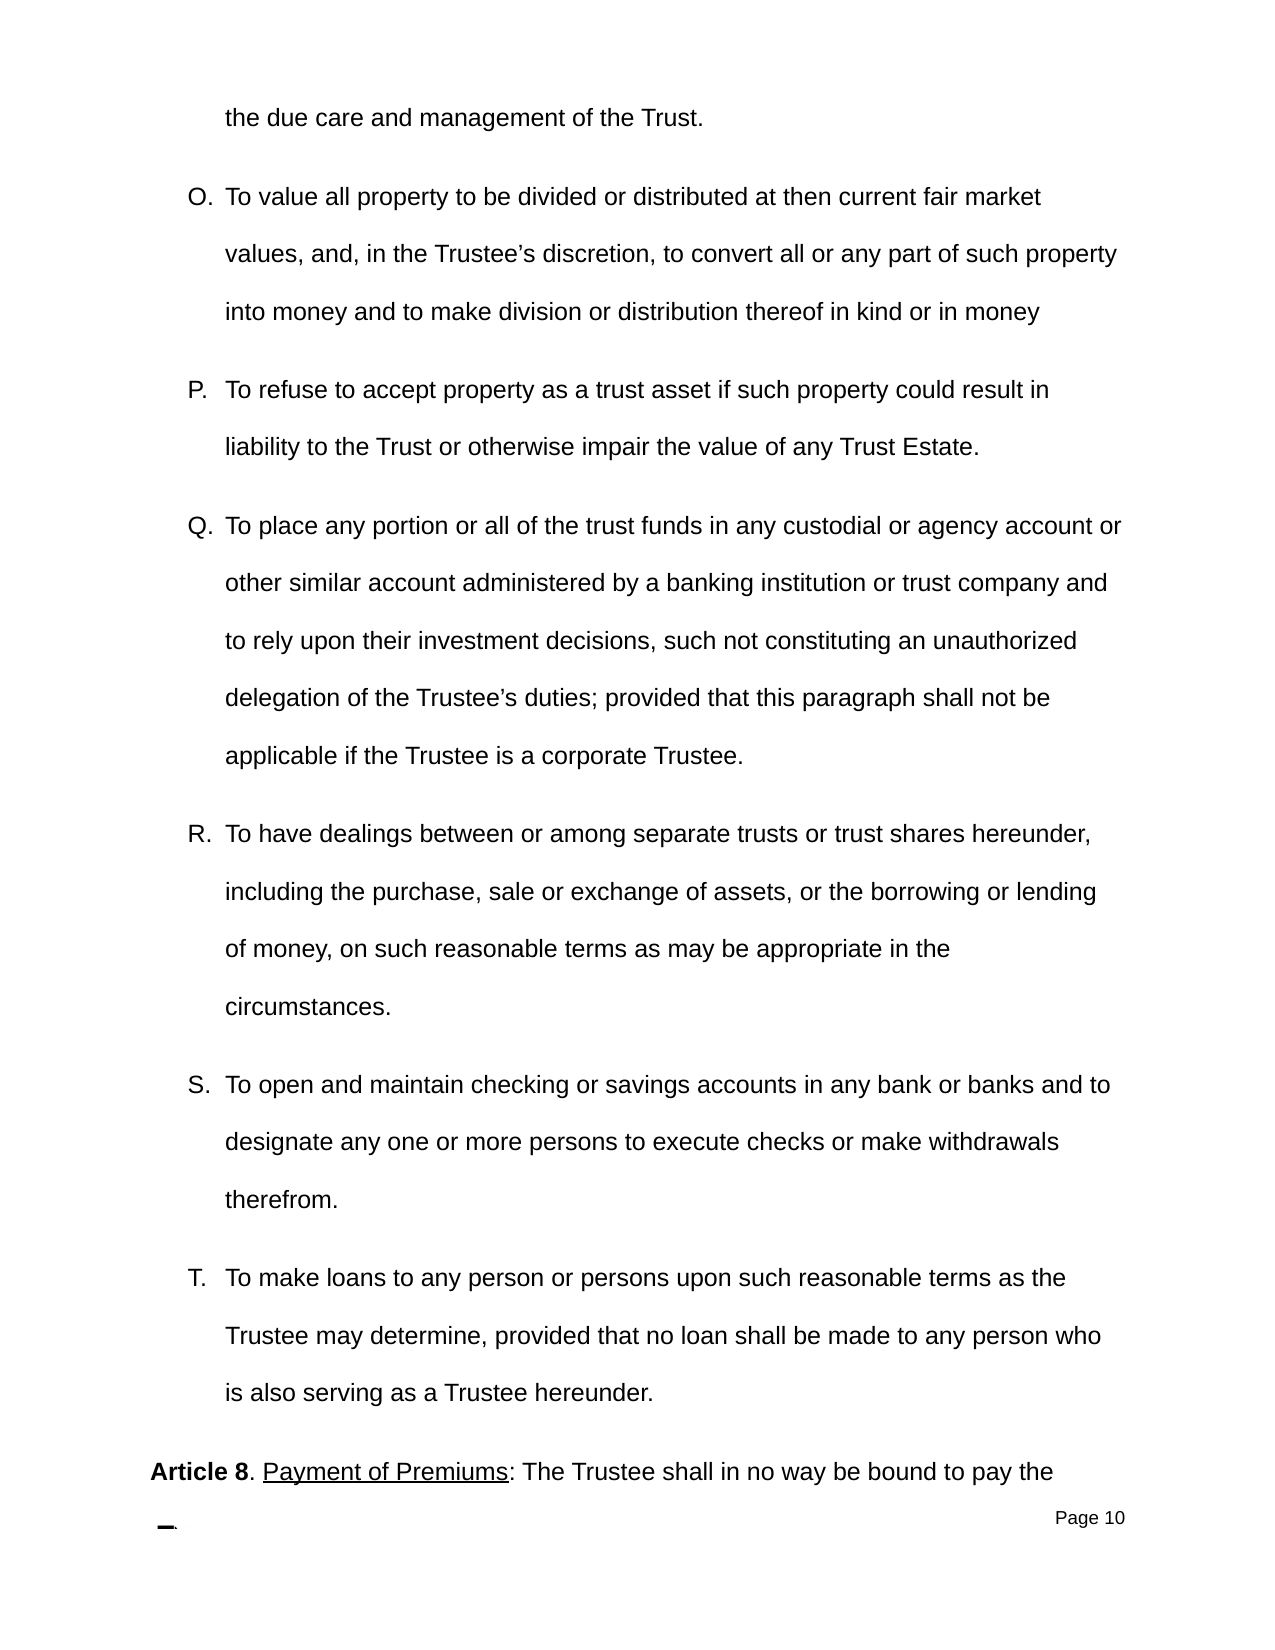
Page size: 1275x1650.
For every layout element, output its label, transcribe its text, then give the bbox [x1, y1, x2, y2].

list To open and maintain checking or savings accounts in any bank or banks and to designate any one or more persons to execute checks or make withdrawals therefrom. [187, 1070, 1125, 1213]
list To place any portion or all of the trust funds in any custodial or agency account or other similar account administered by a banking institution or trust company and to rely upon their investment decisions, such not constituting an unauthorized delegation of the Trustee’s duties; provided that this paragraph shall not be applicable if the Trustee is a corporate Trustee. [187, 511, 1125, 769]
list To refuse to accept property as a trust asset if such property could result in liability to the Trust or otherwise impair the value of any Trust Estate. [187, 375, 1125, 461]
list the due care and management of the Trust. [187, 103, 1125, 132]
text Article 8. Payment of Premiums: The Trustee shall in no way be bound to pay the [150, 1456, 1125, 1485]
list To value all property to be divided or distributed at then current fair market values, and, in the Trustee’s discretion, to convert all or any part of such property into money and to make division or distribution thereof in kind or in money [187, 181, 1125, 325]
list To make loans to any person or persons upon such reasonable terms as the Trustee may determine, provided that no loan shall be made to any person who is also serving as a Trustee hereunder. [187, 1263, 1125, 1407]
list To have dealings between or among separate trusts or trust shares hereunder, including the purchase, sale or exchange of assets, or the borrowing or lending of money, on such reasonable terms as may be appropriate in the circumstances. [187, 819, 1125, 1020]
